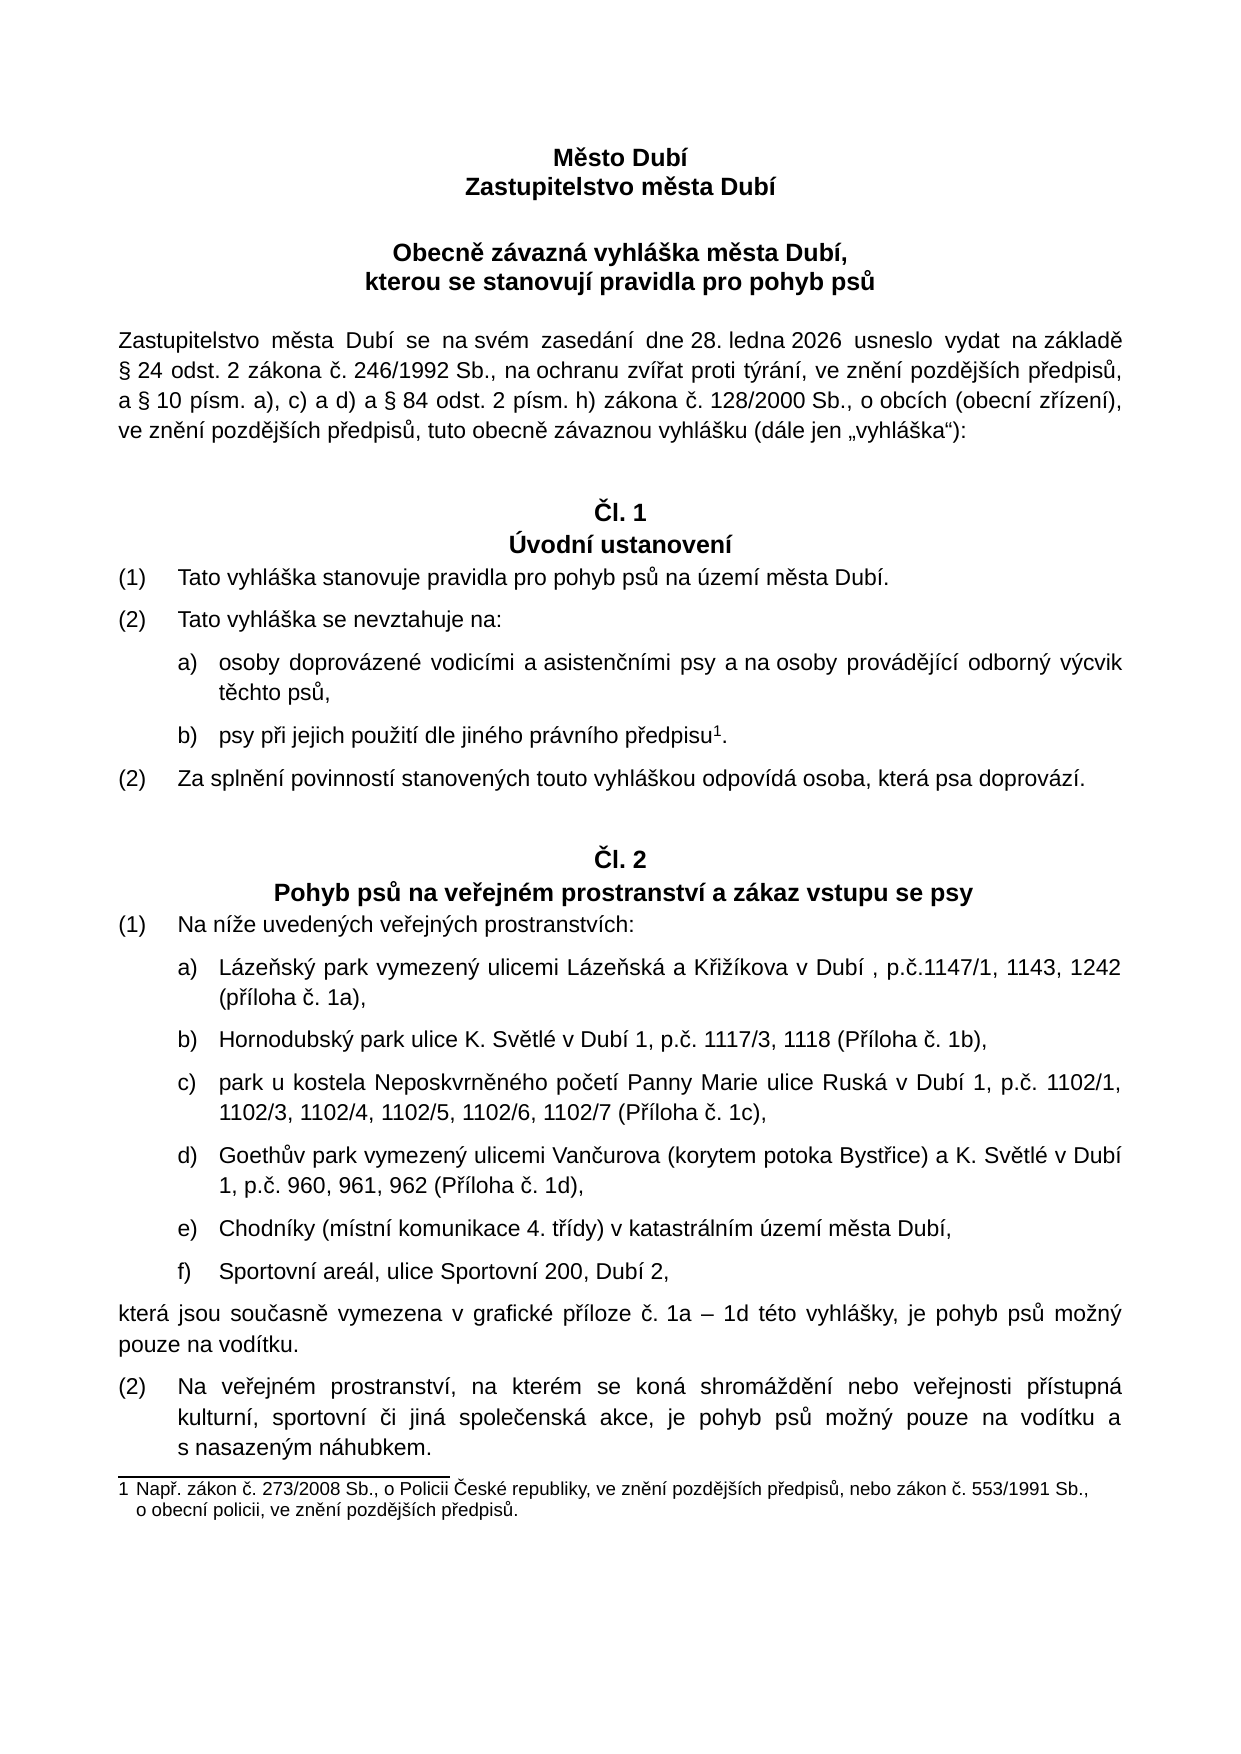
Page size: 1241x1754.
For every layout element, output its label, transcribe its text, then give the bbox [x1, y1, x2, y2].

list osoby doprovázené vodicími a asistenčními psy a na osoby provádějící odborný výcvik těchto psů, [177, 649, 1122, 706]
list Sportovní areál, ulice Sportovní 200, Dubí 2, [177, 1258, 1122, 1284]
subtitle Obecně závazná vyhláška města Dubí, kterou se stanovují pravidla pro pohyb psů [118, 238, 1122, 295]
text která jsou současně vymezena v grafické příloze č. 1a – 1d této vyhlášky, je pohyb psů možný pouze na vodítku. [118, 1300, 1122, 1357]
list Za splnění povinností stanovených touto vyhláškou odpovídá osoba, která psa doprovází. [118, 764, 1122, 791]
subtitle Čl. 1 Úvodní ustanovení [118, 497, 1122, 559]
text Město Dubí Zastupitelstvo města Dubí [118, 143, 1122, 201]
list Hornodubský park ulice K. Světlé v Dubí 1, p.č. 1117/3, 1118 (Příloha č. 1b), [177, 1026, 1122, 1053]
list park u kostela Neposkvrněného početí Panny Marie ulice Ruská v Dubí 1, p.č. 1102/1, 1102/3, 1102/4, 1102/5, 1102/6, 1102/7 (Příloha č. 1c), [177, 1069, 1122, 1126]
list Chodníky (místní komunikace 4. třídy) v katastrálním území města Dubí, [177, 1215, 1122, 1241]
list Goethův park vymezený ulicemi Vančurova (korytem potoka Bystřice) a K. Světlé v Dubí 1, p.č. 960, 961, 962 (Příloha č. 1d), [177, 1142, 1122, 1199]
text Zastupitelstvo města Dubí se na svém zasedání dne 28. ledna 2026 usneslo vydat na základě § 24 odst. 2 zákona č. 246/1992 Sb., na ochranu zvířat proti týrání, ve znění pozdějších předpisů, a § 10 písm. a), c) a d) a § 84 odst. 2 písm. h) zákona č. 128/2000 Sb., o obcích (obecní zřízení), ve znění pozdějších předpisů, tuto obecně závaznou vyhlášku (dále jen „vyhláška“): [118, 327, 1122, 444]
subtitle Čl. 2 Pohyb psů na veřejném prostranství a zákaz vstupu se psy [118, 845, 1122, 907]
list Na veřejném prostranství, na kterém se koná shromáždění nebo veřejnosti přístupná kulturní, sportovní či jiná společenská akce, je pohyb psů možný pouze na vodítku a s nasazeným náhubkem. [118, 1373, 1122, 1460]
list Např. zákon č. 273/2008 Sb., o Policii České republiky, ve znění pozdějších předpisů, nebo zákon č. 553/1991 Sb., o obecní policii, ve znění pozdějších předpisů. [118, 1477, 1122, 1520]
list Lázeňský park vymezený ulicemi Lázeňská a Křižíkova v Dubí , p.č.1147/1, 1143, 1242 (příloha č. 1a), [177, 953, 1122, 1010]
list Na níže uvedených veřejných prostranstvích: [118, 911, 1122, 937]
list Tato vyhláška stanovuje pravidla pro pohyb psů na území města Dubí. [118, 563, 1122, 590]
list Tato vyhláška se nevztahuje na: [118, 606, 1122, 633]
list psy při jejich použití dle jiného právního předpisu. [177, 722, 1122, 748]
